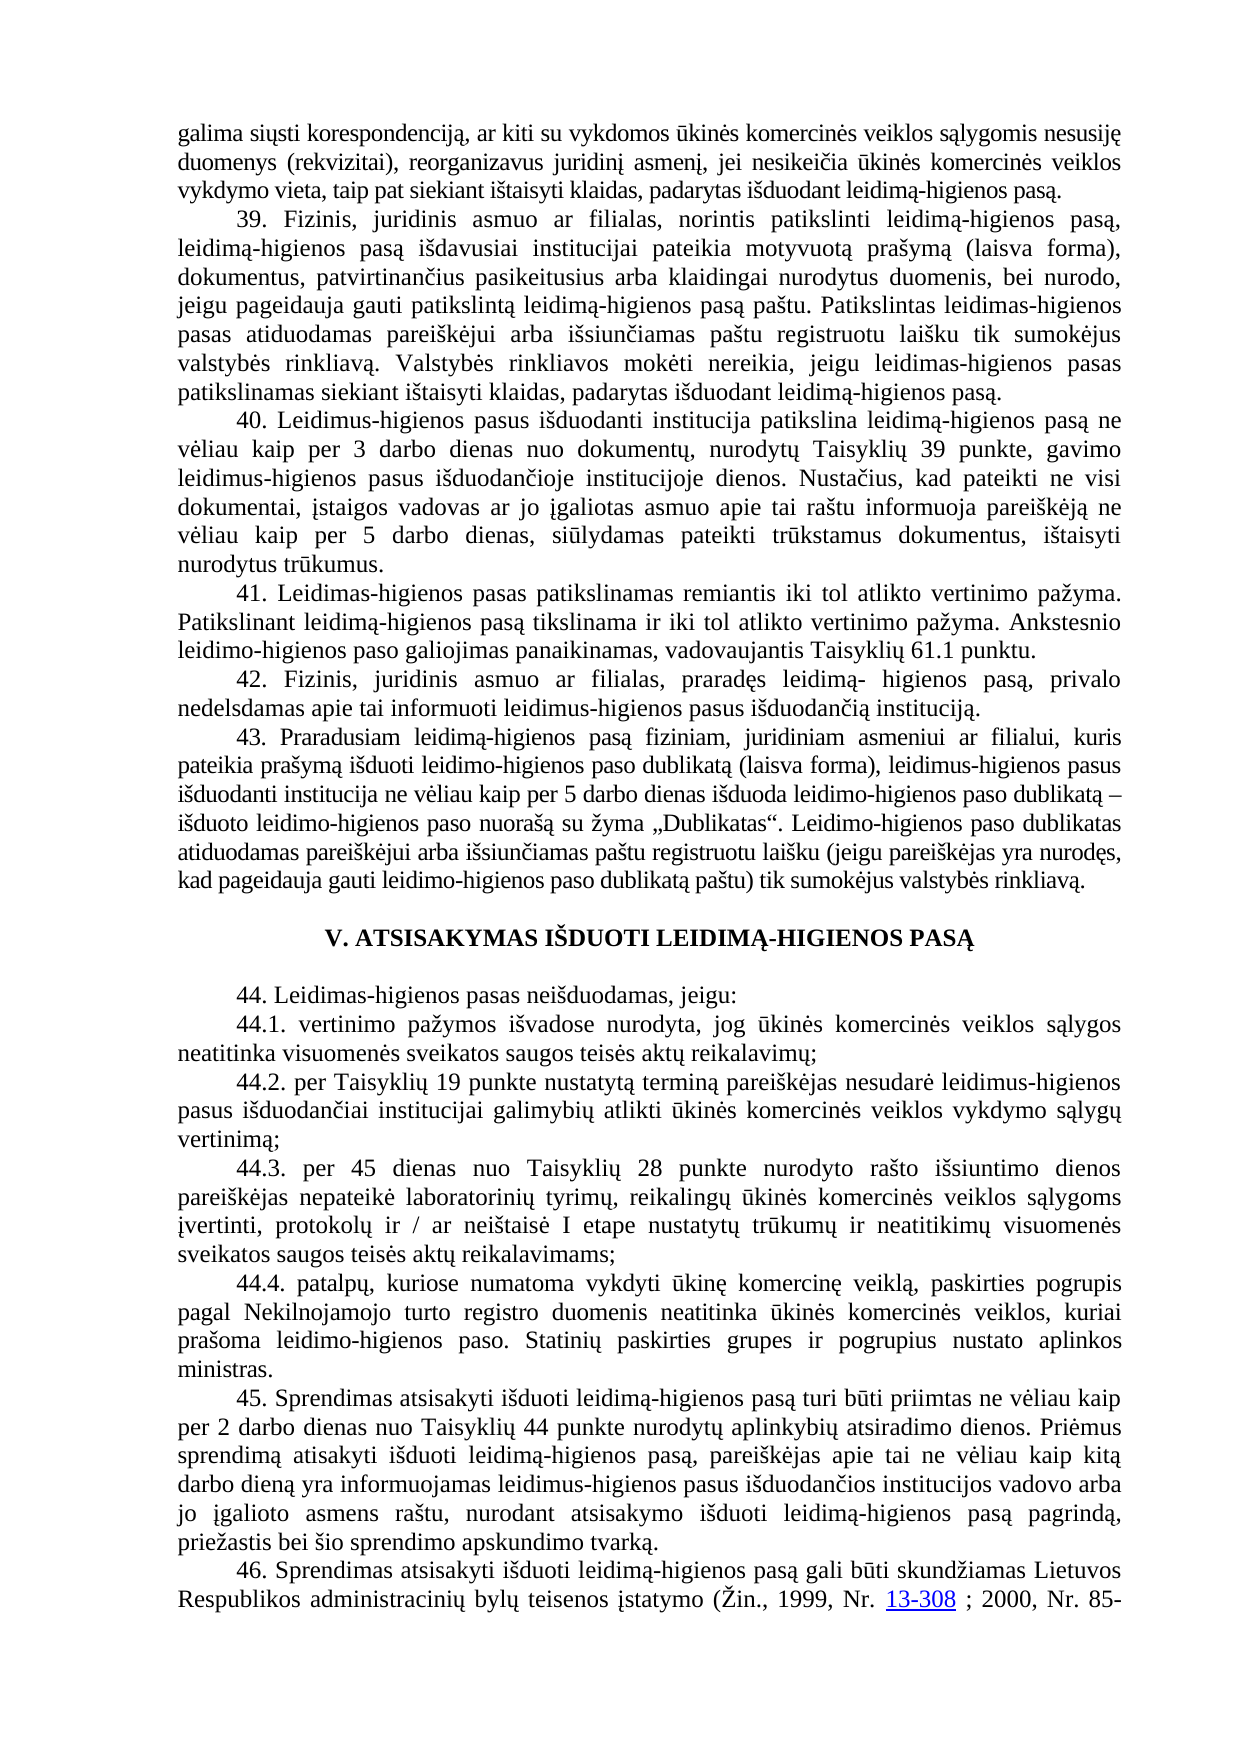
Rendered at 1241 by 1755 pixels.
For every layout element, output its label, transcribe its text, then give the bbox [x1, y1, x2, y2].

text 44.1. vertinimo pažymos išvadose nurodyta, jog ūkinės komercinės veiklos sąlygos neatitinka visuomenės sveikatos saugos teisės aktų reikalavimų; [177, 1009, 1122, 1067]
text galima siųsti korespondenciją, ar kiti su vykdomos ūkinės komercinės veiklos sąlygomis nesusiję duomenys (rekvizitai), reorganizavus juridinį asmenį, jei nesikeičia ūkinės komercinės veiklos vykdymo vieta, taip pat siekiant ištaisyti klaidas, padarytas išduodant leidimą-higienos pasą. [177, 118, 1122, 204]
text 46. Sprendimas atsisakyti išduoti leidimą-higienos pasą gali būti skundžiamas Lietuvos Respublikos administracinių bylų teisenos įstatymo (Žin., 1999, Nr. 13-308 ; 2000, Nr. 85- [177, 1556, 1122, 1613]
text 44.4. patalpų, kuriose numatoma vykdyti ūkinę komercinę veiklą, paskirties pogrupis pagal Nekilnojamojo turto registro duomenis neatitinka ūkinės komercinės veiklos, kuriai prašoma leidimo-higienos paso. Statinių paskirties grupes ir pogrupius nustato aplinkos ministras. [177, 1268, 1122, 1383]
text 39. Fizinis, juridinis asmuo ar filialas, norintis patikslinti leidimą-higienos pasą, leidimą-higienos pasą išdavusiai institucijai pateikia motyvuotą prašymą (laisva forma), dokumentus, patvirtinančius pasikeitusius arba klaidingai nurodytus duomenis, bei nurodo, jeigu pageidauja gauti patikslintą leidimą-higienos pasą paštu. Patikslintas leidimas-higienos pasas atiduodamas pareiškėjui arba išsiunčiamas paštu registruotu laišku tik sumokėjus valstybės rinkliavą. Valstybės rinkliavos mokėti nereikia, jeigu leidimas-higienos pasas patikslinamas siekiant ištaisyti klaidas, padarytas išduodant leidimą-higienos pasą. [177, 204, 1122, 406]
text 43. Praradusiam leidimą-higienos pasą fiziniam, juridiniam asmeniui ar filialui, kuris pateikia prašymą išduoti leidimo-higienos paso dublikatą (laisva forma), leidimus-higienos pasus išduodanti institucija ne vėliau kaip per 5 darbo dienas išduoda leidimo-higienos paso dublikatą – išduoto leidimo-higienos paso nuorašą su žyma „Dublikatas“. Leidimo-higienos paso dublikatas atiduodamas pareiškėjui arba išsiunčiamas paštu registruotu laišku (jeigu pareiškėjas yra nurodęs, kad pageidauja gauti leidimo-higienos paso dublikatą paštu) tik sumokėjus valstybės rinkliavą. [177, 722, 1122, 894]
text 44.2. per Taisyklių 19 punkte nustatytą terminą pareiškėjas nesudarė leidimus-higienos pasus išduodančiai institucijai galimybių atlikti ūkinės komercinės veiklos vykdymo sąlygų vertinimą; [177, 1067, 1122, 1153]
text V. ATSISAKYMAS IŠDUOTI LEIDIMĄ-HIGIENOS PASĄ [177, 923, 1122, 952]
text 45. Sprendimas atsisakyti išduoti leidimą-higienos pasą turi būti priimtas ne vėliau kaip per 2 darbo dienas nuo Taisyklių 44 punkte nurodytų aplinkybių atsiradimo dienos. Priėmus sprendimą atisakyti išduoti leidimą-higienos pasą, pareiškėjas apie tai ne vėliau kaip kitą darbo dieną yra informuojamas leidimus-higienos pasus išduodančios institucijos vadovo arba jo įgalioto asmens raštu, nurodant atsisakymo išduoti leidimą-higienos pasą pagrindą, priežastis bei šio sprendimo apskundimo tvarką. [177, 1383, 1122, 1556]
text 42. Fizinis, juridinis asmuo ar filialas, praradęs leidimą- higienos pasą, privalo nedelsdamas apie tai informuoti leidimus-higienos pasus išduodančią instituciją. [177, 664, 1122, 722]
text 41. Leidimas-higienos pasas patikslinamas remiantis iki tol atlikto vertinimo pažyma. Patikslinant leidimą-higienos pasą tikslinama ir iki tol atlikto vertinimo pažyma. Ankstesnio leidimo-higienos paso galiojimas panaikinamas, vadovaujantis Taisyklių 61.1 punktu. [177, 578, 1122, 664]
text 44. Leidimas-higienos pasas neišduodamas, jeigu: [177, 981, 1122, 1009]
text 44.3. per 45 dienas nuo Taisyklių 28 punkte nurodyto rašto išsiuntimo dienos pareiškėjas nepateikė laboratorinių tyrimų, reikalingų ūkinės komercinės veiklos sąlygoms įvertinti, protokolų ir / ar neištaisė I etape nustatytų trūkumų ir neatitikimų visuomenės sveikatos saugos teisės aktų reikalavimams; [177, 1153, 1122, 1268]
text 40. Leidimus-higienos pasus išduodanti institucija patikslina leidimą-higienos pasą ne vėliau kaip per 3 darbo dienas nuo dokumentų, nurodytų Taisyklių 39 punkte, gavimo leidimus-higienos pasus išduodančioje institucijoje dienos. Nustačius, kad pateikti ne visi dokumentai, įstaigos vadovas ar jo įgaliotas asmuo apie tai raštu informuoja pareiškėją ne vėliau kaip per 5 darbo dienas, siūlydamas pateikti trūkstamus dokumentus, ištaisyti nurodytus trūkumus. [177, 406, 1122, 578]
